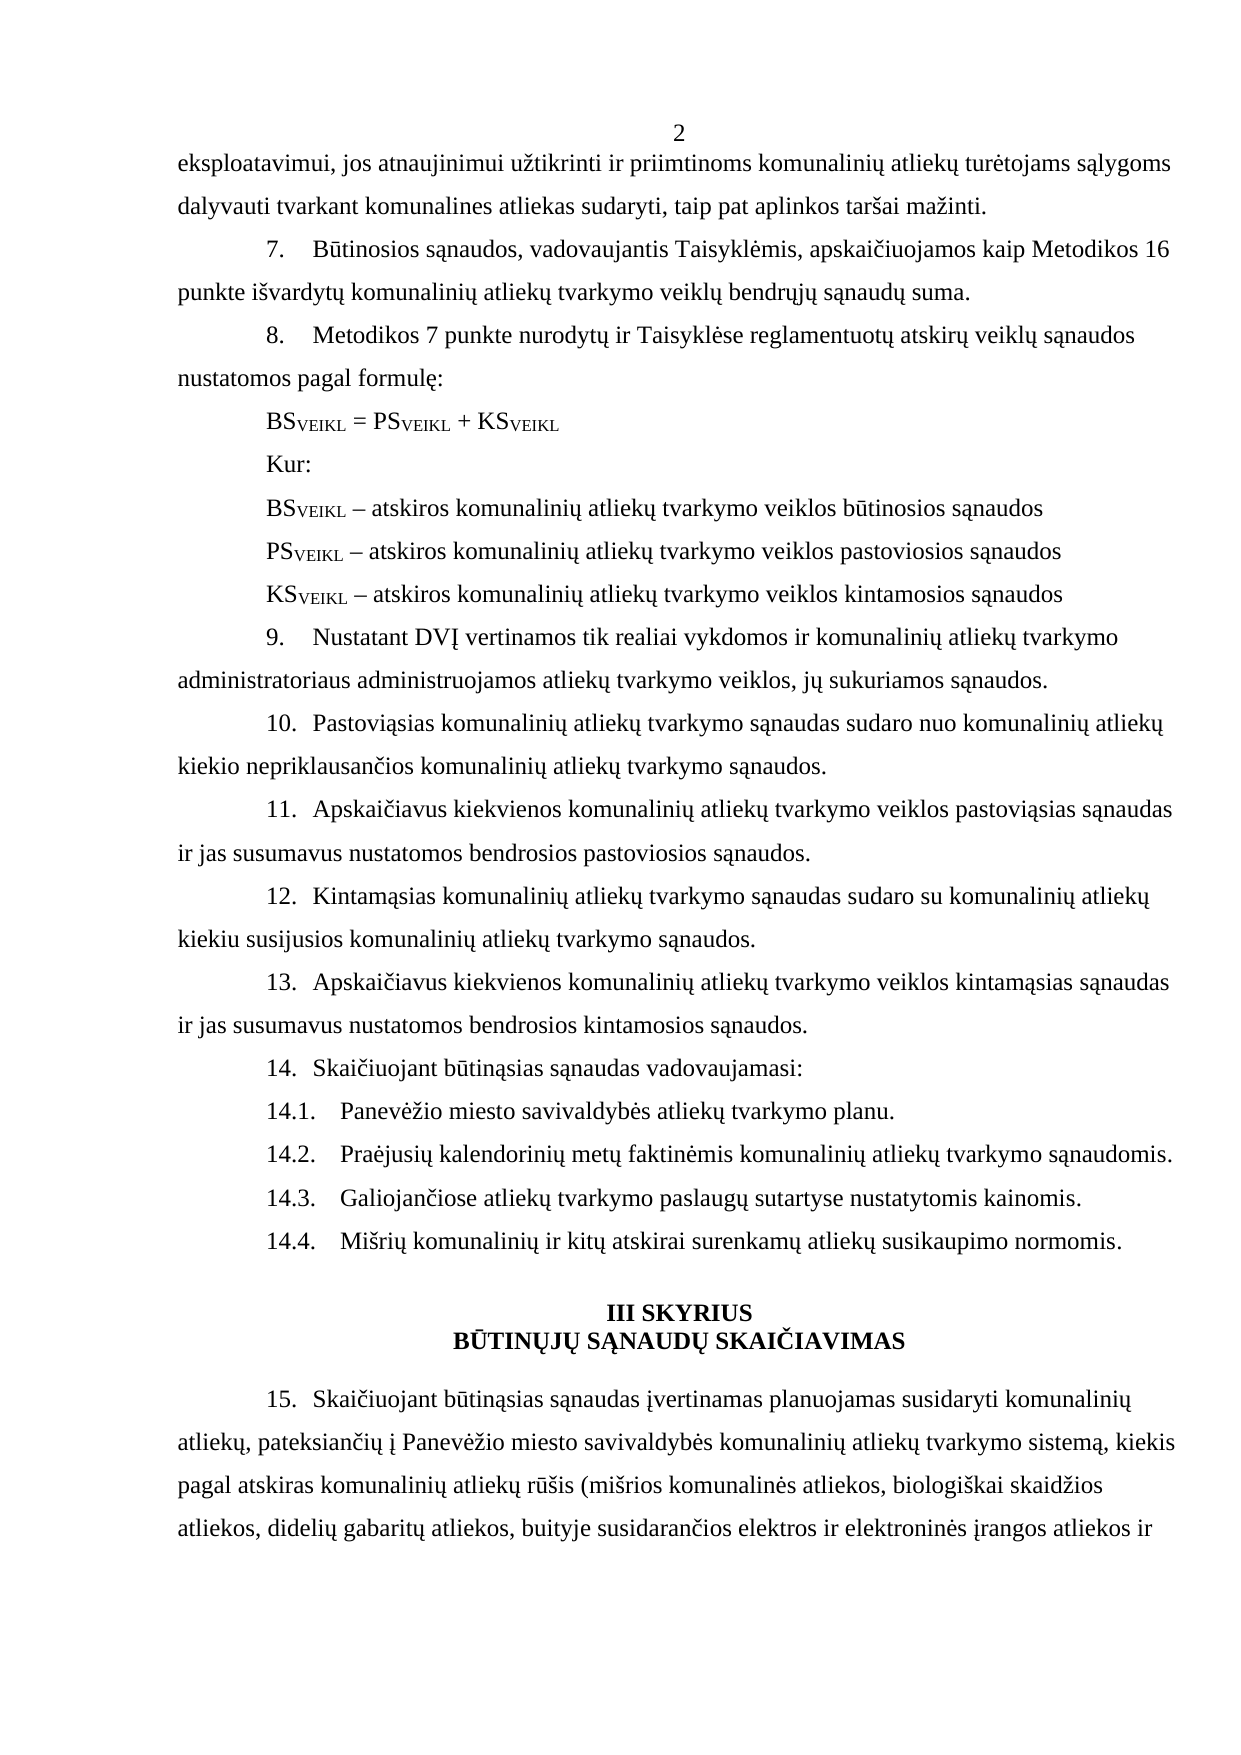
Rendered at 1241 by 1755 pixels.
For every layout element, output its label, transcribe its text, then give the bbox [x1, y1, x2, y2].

text 10. Pastoviąsias komunalinių atliekų tvarkymo sąnaudas sudaro nuo komunalinių atliekų kiekio nepriklausančios komunalinių atliekų tvarkymo sąnaudos. [177, 708, 1181, 780]
text 7. Būtinosios sąnaudos, vadovaujantis Taisyklėmis, apskaičiuojamos kaip Metodikos 16 punkte išvardytų komunalinių atliekų tvarkymo veiklų bendrųjų sąnaudų suma. [177, 234, 1181, 306]
text 11. Apskaičiavus kiekvienos komunalinių atliekų tvarkymo veiklos pastoviąsias sąnaudas ir jas susumavus nustatomos bendrosios pastoviosios sąnaudos. [177, 794, 1181, 866]
text 9. Nustatant DVĮ vertinamos tik realiai vykdomos ir komunalinių atliekų tvarkymo administratoriaus administruojamos atliekų tvarkymo veiklos, jų sukuriamos sąnaudos. [177, 622, 1181, 694]
text III SKYRIUS [177, 1298, 1181, 1326]
text 14. Skaičiuojant būtinąsias sąnaudas vadovaujamasi: [177, 1053, 1181, 1082]
text PSVEIKL – atskiros komunalinių atliekų tvarkymo veiklos pastoviosios sąnaudos [177, 536, 1181, 564]
text 13. Apskaičiavus kiekvienos komunalinių atliekų tvarkymo veiklos kintamąsias sąnaudas ir jas susumavus nustatomos bendrosios kintamosios sąnaudos. [177, 967, 1181, 1039]
text 14.1. Panevėžio miesto savivaldybės atliekų tvarkymo planu. [177, 1096, 1181, 1125]
text 12. Kintamąsias komunalinių atliekų tvarkymo sąnaudas sudaro su komunalinių atliekų kiekiu susijusios komunalinių atliekų tvarkymo sąnaudos. [177, 881, 1181, 953]
text BSVEIKL = PSVEIKL + KSVEIKL [177, 406, 1181, 435]
text 15. Skaičiuojant būtinąsias sąnaudas įvertinamas planuojamas susidaryti komunalinių atliekų, pateksiančių į Panevėžio miesto savivaldybės komunalinių atliekų tvarkymo sistemą, kiekis pagal atskiras komunalinių atliekų rūšis (mišrios komunalinės atliekos, biologiškai skaidžios atliekos, didelių gabaritų atliekos, buityje susidarančios elektros ir elektroninės įrangos atliekos ir [177, 1384, 1181, 1542]
text BSVEIKL – atskiros komunalinių atliekų tvarkymo veiklos būtinosios sąnaudos [177, 493, 1181, 521]
text BŪTINŲJŲ SĄNAUDŲ SKAIČIAVIMAS [177, 1326, 1181, 1355]
text 8. Metodikos 7 punkte nurodytų ir Taisyklėse reglamentuotų atskirų veiklų sąnaudos nustatomos pagal formulę: [177, 320, 1181, 392]
text Kur: [177, 449, 1181, 478]
text 14.4. Mišrių komunalinių ir kitų atskirai surenkamų atliekų susikaupimo normomis. [177, 1226, 1181, 1254]
text 14.2. Praėjusių kalendorinių metų faktinėmis komunalinių atliekų tvarkymo sąnaudomis. [177, 1139, 1181, 1168]
text KSVEIKL – atskiros komunalinių atliekų tvarkymo veiklos kintamosios sąnaudos [177, 579, 1181, 608]
text eksploatavimui, jos atnaujinimui užtikrinti ir priimtinoms komunalinių atliekų turėtojams sąlygoms dalyvauti tvarkant komunalines atliekas sudaryti, taip pat aplinkos taršai mažinti. [177, 148, 1181, 219]
text 14.3. Galiojančiose atliekų tvarkymo paslaugų sutartyse nustatytomis kainomis. [177, 1183, 1181, 1211]
